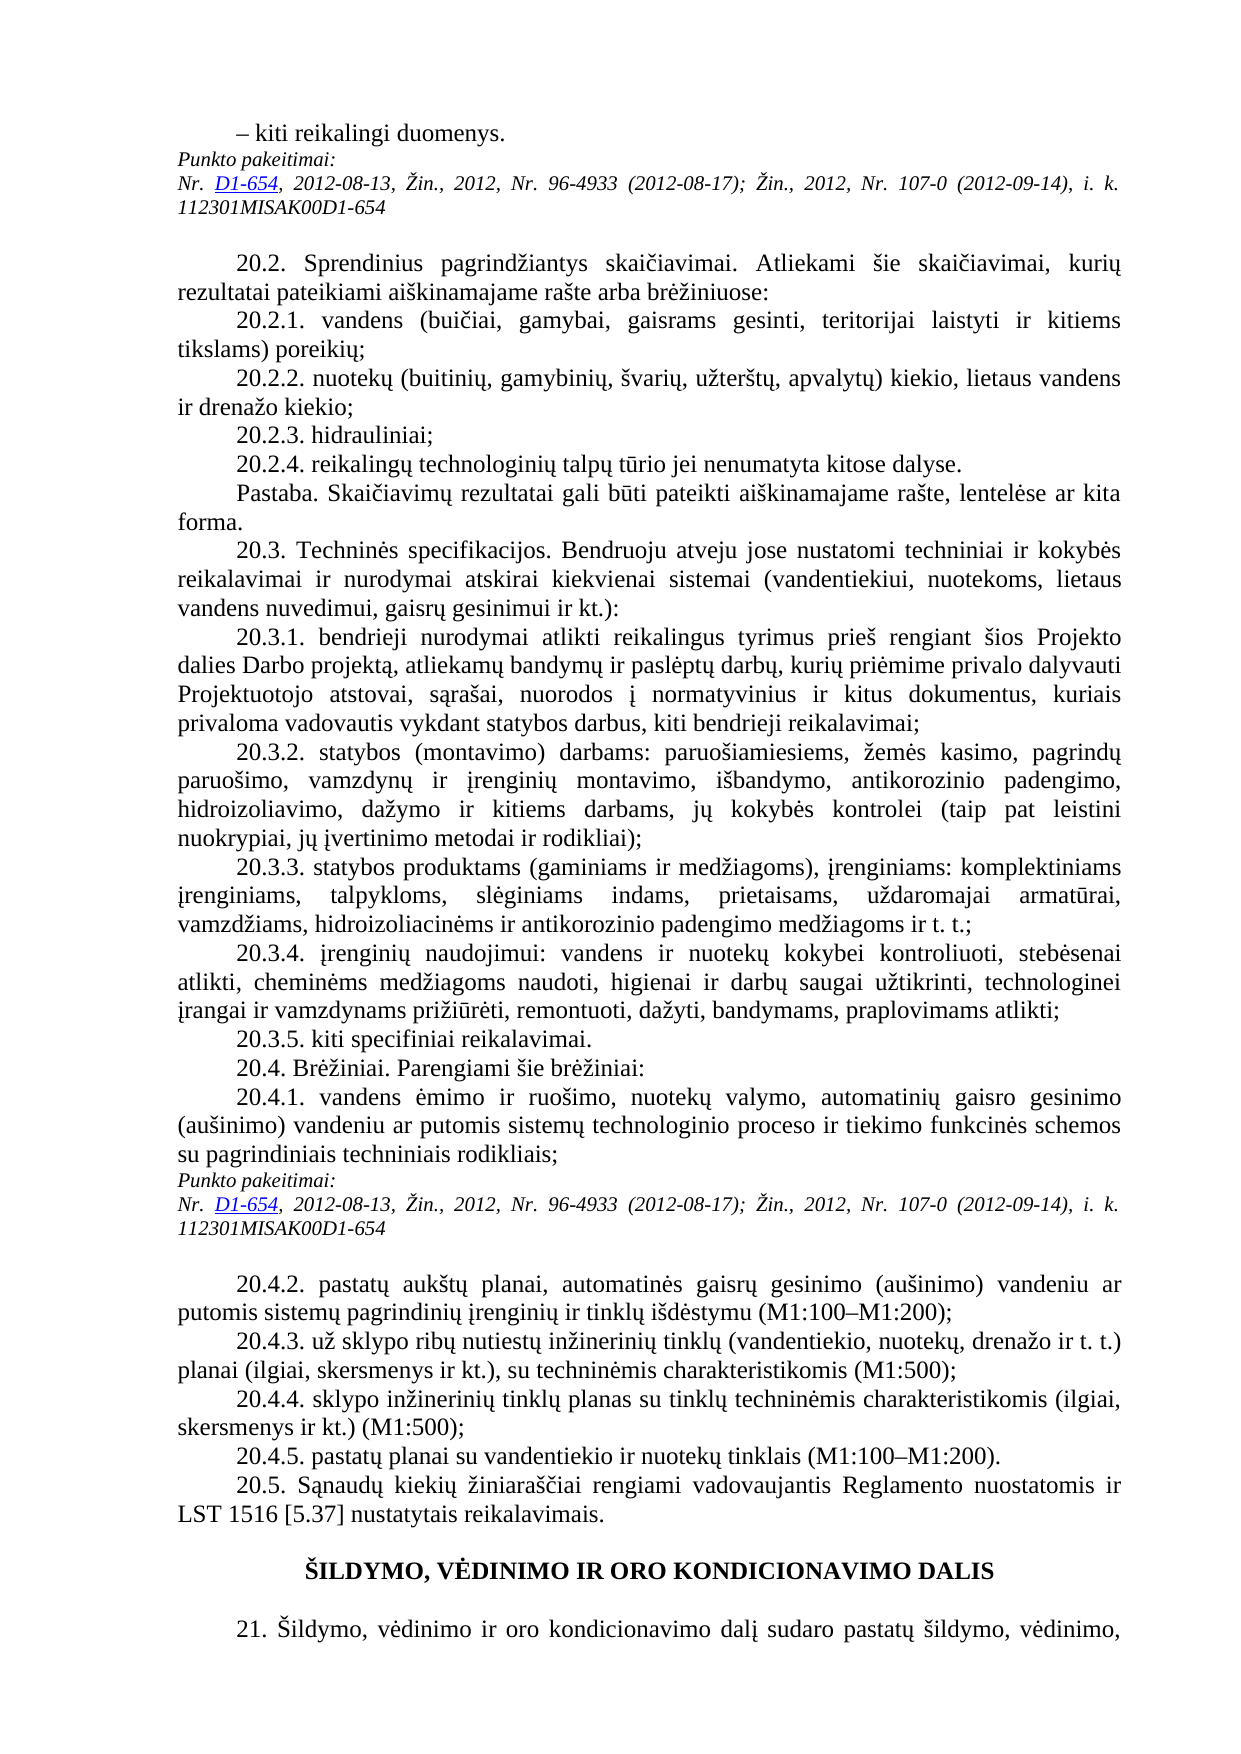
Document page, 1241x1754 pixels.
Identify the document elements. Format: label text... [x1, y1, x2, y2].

text 20.3.3. statybos produktams (gaminiams ir medžiagoms), įrenginiams: komplektiniams įrenginiams, talpykloms, slėginiams indams, prietaisams, uždaromajai armatūrai, vamzdžiams, hidroizoliacinėms ir antikorozinio padengimo medžiagoms ir t. t.; [177, 852, 1122, 938]
text 20.2.1. vandens (buičiai, gamybai, gaisrams gesinti, teritorijai laistyti ir kitiems tikslams) poreikių; [177, 305, 1122, 363]
text Punkto pakeitimai: [177, 1168, 1122, 1192]
text 20.4.1. vandens ėmimo ir ruošimo, nuotekų valymo, automatinių gaisro gesinimo (aušinimo) vandeniu ar putomis sistemų technologinio proceso ir tiekimo funkcinės schemos su pagrindiniais techniniais rodikliais; [177, 1082, 1122, 1168]
text 20.5. Sąnaudų kiekių žiniaraščiai rengiami vadovaujantis Reglamento nuostatomis ir LST 1516 [5.37] nustatytais reikalavimais. [177, 1470, 1122, 1527]
text 20.2. Sprendinius pagrindžiantys skaičiavimai. Atliekami šie skaičiavimai, kurių rezultatai pateikiami aiškinamajame rašte arba brėžiniuose: [177, 248, 1122, 305]
text 20.4.4. sklypo inžinerinių tinklų planas su tinklų techninėmis charakteristikomis (ilgiai, skersmenys ir kt.) (M1:500); [177, 1384, 1122, 1441]
text 20.3.4. įrenginių naudojimui: vandens ir nuotekų kokybei kontroliuoti, stebėsenai atlikti, cheminėms medžiagoms naudoti, higienai ir darbų saugai užtikrinti, technologinei įrangai ir vamzdynams prižiūrėti, remontuoti, dažyti, bandymams, praplovimams atlikti; [177, 938, 1122, 1024]
text 20.2.2. nuotekų (buitinių, gamybinių, švarių, užterštų, apvalytų) kiekio, lietaus vandens ir drenažo kiekio; [177, 363, 1122, 420]
text 20.4.5. pastatų planai su vandentiekio ir nuotekų tinklais (M1:100–M1:200). [177, 1441, 1122, 1470]
text Punkto pakeitimai: [177, 147, 1122, 171]
text ŠILDYMO, VĖDINIMO IR ORO KONDICIONAVIMO DALIS [177, 1556, 1122, 1585]
text 20.4.3. už sklypo ribų nutiestų inžinerinių tinklų (vandentiekio, nuotekų, drenažo ir t. t.) planai (ilgiai, skersmenys ir kt.), su techninėmis charakteristikomis (M1:500); [177, 1326, 1122, 1384]
text 20.4. Brėžiniai. Parengiami šie brėžiniai: [177, 1053, 1122, 1082]
text 20.3.5. kiti specifiniai reikalavimai. [177, 1024, 1122, 1053]
text 20.4.2. pastatų aukštų planai, automatinės gaisrų gesinimo (aušinimo) vandeniu ar putomis sistemų pagrindinių įrenginių ir tinklų išdėstymu (M1:100–M1:200); [177, 1269, 1122, 1326]
text 20.2.4. reikalingų technologinių talpų tūrio jei nenumatyta kitose dalyse. [177, 449, 1122, 478]
text – kiti reikalingi duomenys. [177, 118, 1122, 147]
text Pastaba. Skaičiavimų rezultatai gali būti pateikti aiškinamajame rašte, lentelėse ar kita forma. [177, 478, 1122, 535]
text 20.3.2. statybos (montavimo) darbams: paruošiamiesiems, žemės kasimo, pagrindų paruošimo, vamzdynų ir įrenginių montavimo, išbandymo, antikorozinio padengimo, hidroizoliavimo, dažymo ir kitiems darbams, jų kokybės kontrolei (taip pat leistini nuokrypiai, jų įvertinimo metodai ir rodikliai); [177, 737, 1122, 852]
text 20.2.3. hidrauliniai; [177, 420, 1122, 449]
text 21. Šildymo, vėdinimo ir oro kondicionavimo dalį sudaro pastatų šildymo, vėdinimo, [177, 1614, 1122, 1642]
text 20.3.1. bendrieji nurodymai atlikti reikalingus tyrimus prieš rengiant šios Projekto dalies Darbo projektą, atliekamų bandymų ir paslėptų darbų, kurių priėmime privalo dalyvauti Projektuotojo atstovai, sąrašai, nuorodos į normatyvinius ir kitus dokumentus, kuriais privaloma vadovautis vykdant statybos darbus, kiti bendrieji reikalavimai; [177, 622, 1122, 737]
text Nr. D1-654, 2012-08-13, Žin., 2012, Nr. 96-4933 (2012-08-17); Žin., 2012, Nr. 107-0 (2012-09-14), i. k. 112301MISAK00D1-654 [177, 1192, 1122, 1240]
text Nr. D1-654, 2012-08-13, Žin., 2012, Nr. 96-4933 (2012-08-17); Žin., 2012, Nr. 107-0 (2012-09-14), i. k. 112301MISAK00D1-654 [177, 171, 1122, 219]
text 20.3. Techninės specifikacijos. Bendruoju atveju jose nustatomi techniniai ir kokybės reikalavimai ir nurodymai atskirai kiekvienai sistemai (vandentiekiui, nuotekoms, lietaus vandens nuvedimui, gaisrų gesinimui ir kt.): [177, 535, 1122, 622]
